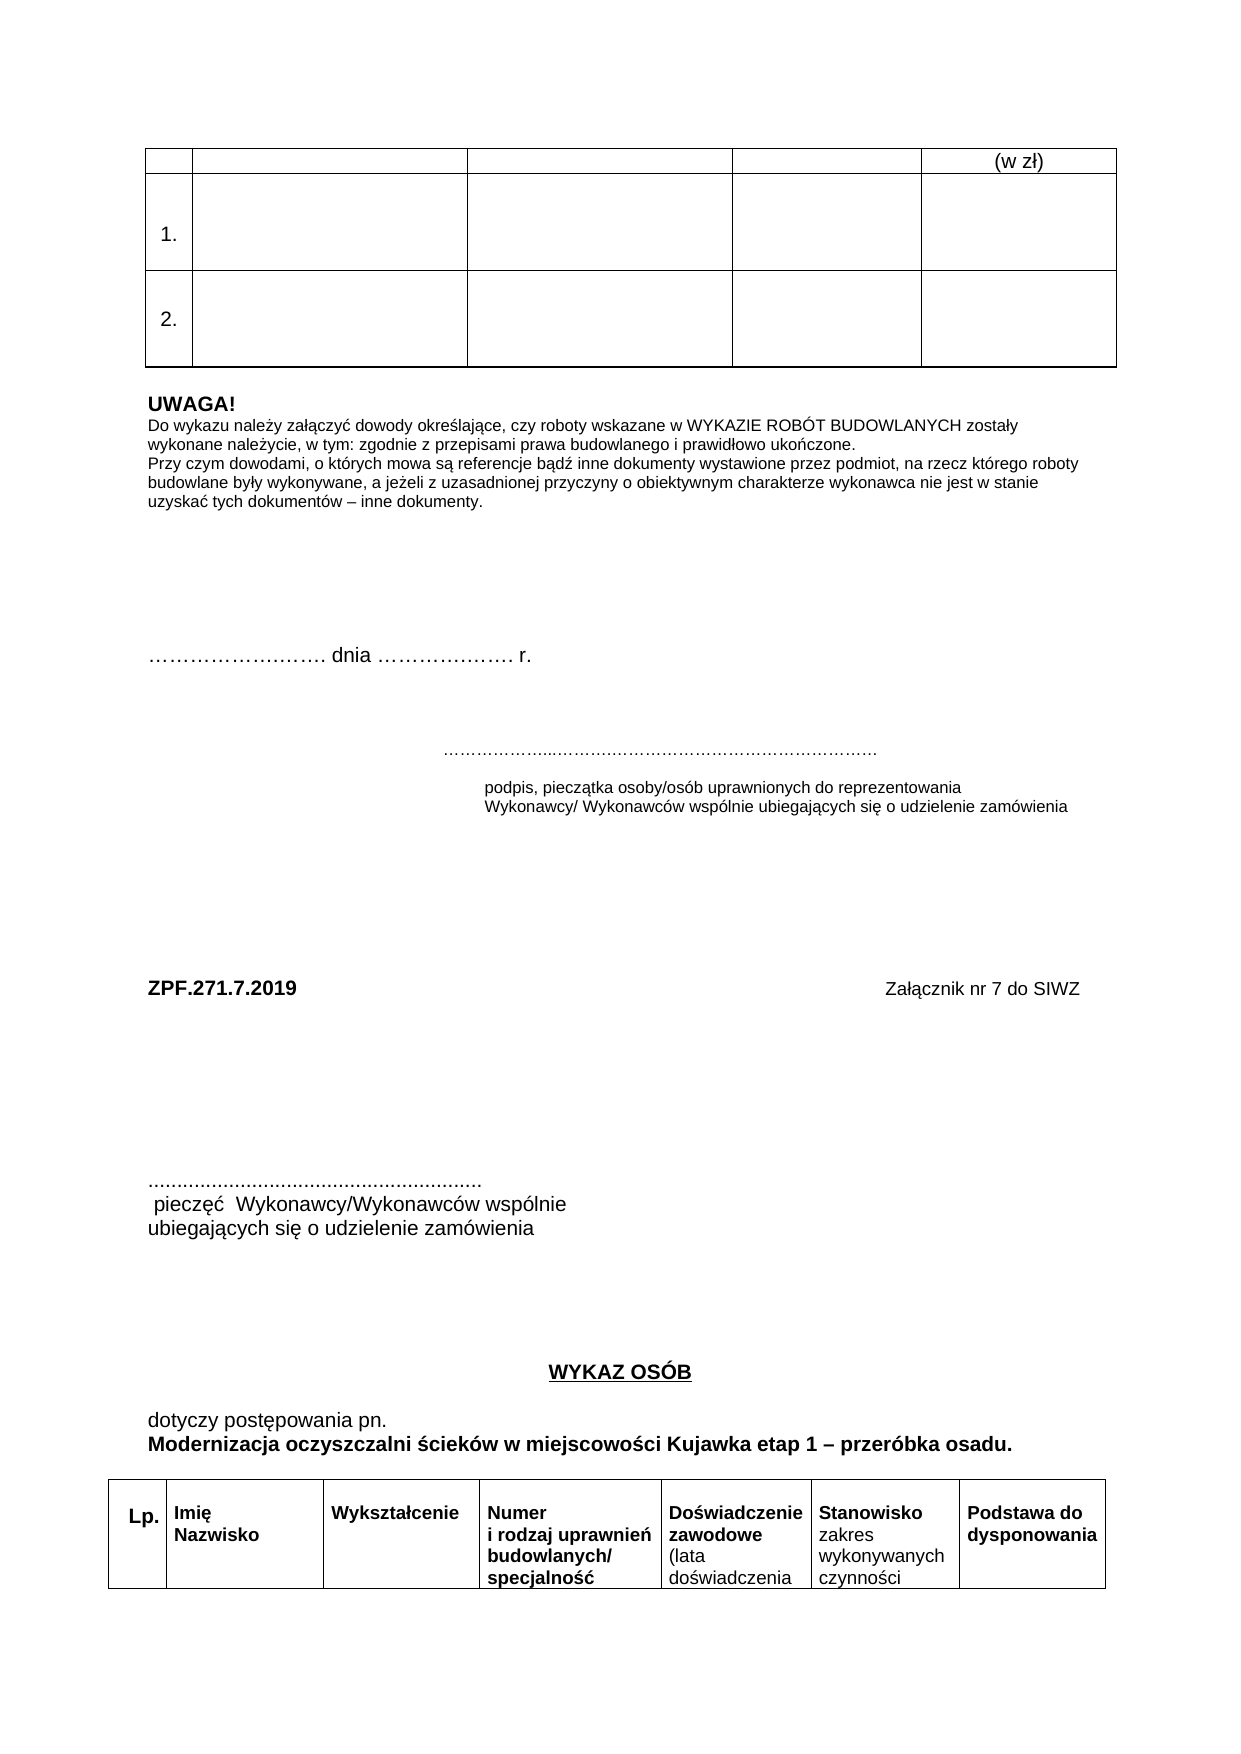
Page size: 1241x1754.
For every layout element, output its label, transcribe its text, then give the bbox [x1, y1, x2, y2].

table_cell [193, 174, 467, 269]
text ZPF.271.7.2019 Załącznik nr 7 do SIWZ [148, 976, 1093, 1000]
table_header Numer i rodzaj uprawnień budowlanych/ specjalność [480, 1480, 661, 1588]
table_cell [922, 174, 1116, 269]
table_header Lp. [109, 1480, 166, 1588]
text ……………….……. dnia ………….……. r. [148, 643, 1093, 667]
table_header Doświadczenie zawodowe (lata doświadczenia [662, 1480, 811, 1588]
table_cell 1. [146, 174, 192, 269]
table_cell [193, 271, 467, 366]
text .......................................................... pieczęć Wykonawcy/Wykonawców wspólnie ubiegających się o udzielenie zamówienia [148, 1168, 1093, 1240]
text Do wykazu należy załączyć dowody określające, czy roboty wskazane w WYKAZIE ROBÓT BUDOWLANYCH zostały wykonane należycie, w tym: zgodnie z przepisami prawa budowlanego i prawidłowo ukończone. Przy czym dowodami, o których mowa są referencje bądź inne dokumenty wystawione przez podmiot, na rzecz którego roboty budowlane były wykonywane, a jeżeli z uzasadnionej przyczyny o obiektywnym charakterze wykonawca nie jest w stanie uzyskać tych dokumentów – inne dokumenty. [148, 415, 1093, 511]
text ………………...……….………………………………………… podpis, pieczątka osoby/osób uprawnionych do reprezentowania Wykonawcy/ Wykonawców wspólnie ubiegających się o udzielenie zamówienia [443, 739, 1093, 844]
table_cell [733, 271, 921, 366]
text WYKAZ OSÓB [148, 1359, 1093, 1383]
table_header [468, 149, 732, 173]
table_header Wykształcenie [324, 1480, 479, 1588]
table_cell [922, 271, 1116, 366]
table_cell [733, 174, 921, 269]
text Modernizacja oczyszczalni ścieków w miejscowości Kujawka etap 1 – przeróbka osadu. [148, 1431, 1093, 1455]
text UWAGA! [148, 391, 1063, 415]
table_cell 2. [146, 271, 192, 366]
text dotyczy postępowania pn. [148, 1407, 1093, 1431]
table_cell [468, 271, 732, 366]
table_header [733, 149, 921, 173]
table_header Stanowisko zakres wykonywanych czynności [812, 1480, 959, 1588]
table_header [146, 149, 192, 173]
table_header Wartość umowy brutto (w zł) [922, 149, 1116, 173]
table_header [193, 149, 467, 173]
table_header Imię Nazwisko [167, 1480, 323, 1588]
table_header Podstawa do dysponowania [960, 1480, 1105, 1588]
table_cell [468, 174, 732, 269]
